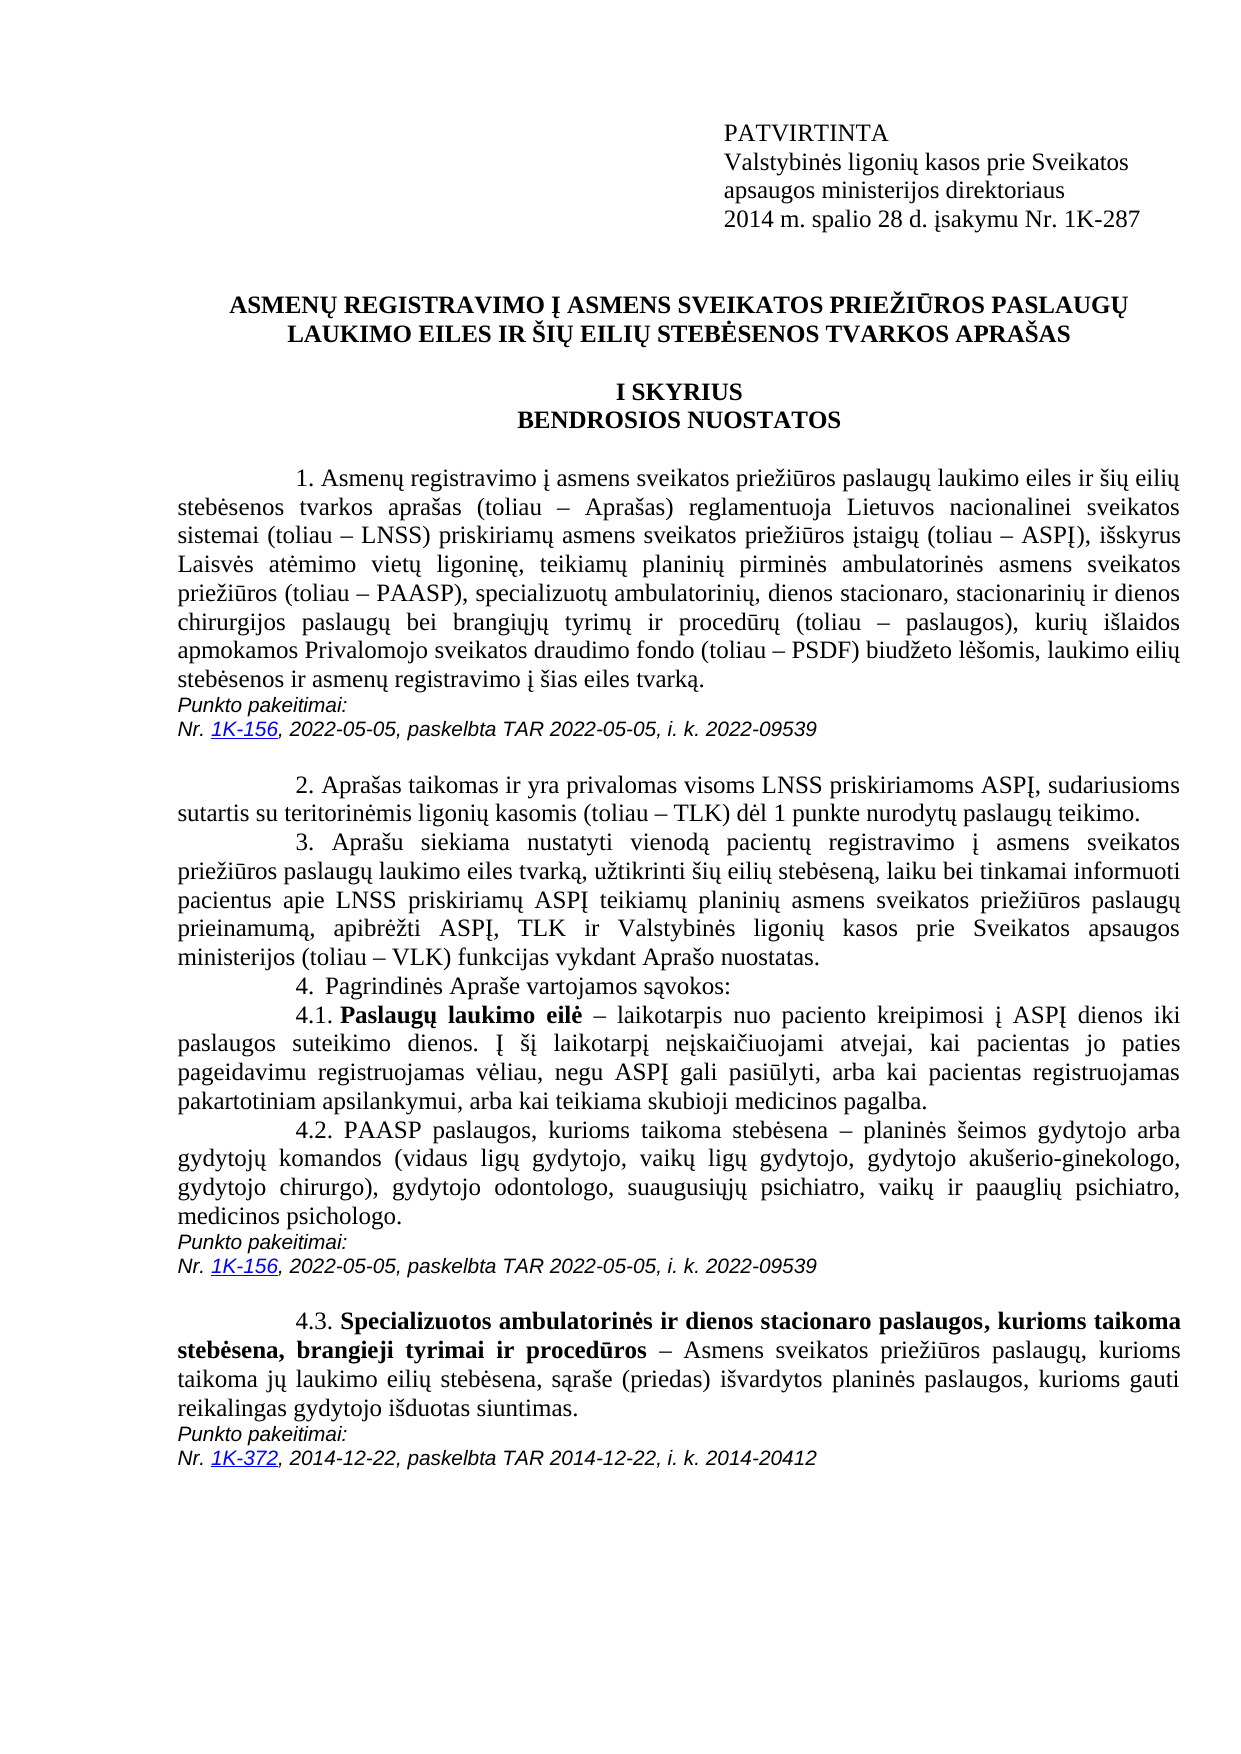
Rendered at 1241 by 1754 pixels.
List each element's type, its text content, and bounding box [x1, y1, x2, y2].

text 3. Aprašu siekiama nustatyti vienodą pacientų registravimo į asmens sveikatos priežiūros paslaugų laukimo eiles tvarką, užtikrinti šių eilių stebėseną, laiku bei tinkamai informuoti pacientus apie LNSS priskiriamų ASPĮ teikiamų planinių asmens sveikatos priežiūros paslaugų prieinamumą, apibrėžti ASPĮ, TLK ir Valstybinės ligonių kasos prie Sveikatos apsaugos ministerijos (toliau – VLK) funkcijas vykdant Aprašo nuostatas. [177, 827, 1181, 971]
text ASMENŲ REGISTRAVIMO Į ASMENS SVEIKATOS PRIEŽIŪROS PASLAUGŲ LAUKIMO EILES IR ŠIŲ EILIŲ STEBĖSENOS TVARKOS APRAŠAS [177, 291, 1181, 348]
text 2. Aprašas taikomas ir yra privalomas visoms LNSS priskiriamoms ASPĮ, sudariusioms sutartis su teritorinėmis ligonių kasomis (toliau – TLK) dėl 1 punkte nurodytų paslaugų teikimo. [177, 770, 1181, 827]
text Nr. 1K-372, 2014-12-22, paskelbta TAR 2014-12-22, i. k. 2014-20412 [177, 1445, 1181, 1469]
text I SKYRIUS [177, 377, 1181, 406]
text Nr. 1K-156, 2022-05-05, paskelbta TAR 2022-05-05, i. k. 2022-09539 [177, 1254, 1181, 1278]
text Valstybinės ligonių kasos prie Sveikatos [177, 147, 1181, 176]
text 1. Asmenų registravimo į asmens sveikatos priežiūros paslaugų laukimo eiles ir šių eilių stebėsenos tvarkos aprašas (toliau – Aprašas) reglamentuoja Lietuvos nacionalinei sveikatos sistemai (toliau – LNSS) priskiriamų asmens sveikatos priežiūros įstaigų (toliau – ASPĮ), išskyrus Laisvės atėmimo vietų ligoninę, teikiamų planinių pirminės ambulatorinės asmens sveikatos priežiūros (toliau – PAASP), specializuotų ambulatorinių, dienos stacionaro, stacionarinių ir dienos chirurgijos paslaugų bei brangiųjų tyrimų ir procedūrų (toliau – paslaugos), kurių išlaidos apmokamos Privalomojo sveikatos draudimo fondo (toliau – PSDF) biudžeto lėšomis, laukimo eilių stebėsenos ir asmenų registravimo į šias eiles tvarką. [177, 463, 1181, 693]
text Nr. 1K-156, 2022-05-05, paskelbta TAR 2022-05-05, i. k. 2022-09539 [177, 717, 1181, 741]
text Punkto pakeitimai: [177, 693, 1181, 717]
text Punkto pakeitimai: [177, 1421, 1181, 1445]
text PATVIRTINTA [588, 118, 1181, 147]
text 2014 m. spalio 28 d. įsakymu Nr. 1K-287 [177, 204, 1181, 233]
text 4.3. Specializuotos ambulatorinės ir dienos stacionaro paslaugos, kurioms taikoma stebėsena, brangieji tyrimai ir procedūros – Asmens sveikatos priežiūros paslaugų, kurioms taikoma jų laukimo eilių stebėsena, sąraše (priedas) išvardytos planinės paslaugos, kurioms gauti reikalingas gydytojo išduotas siuntimas. [177, 1306, 1181, 1421]
text 4.2. PAASP paslaugos, kurioms taikoma stebėsena – planinės šeimos gydytojo arba gydytojų komandos (vidaus ligų gydytojo, vaikų ligų gydytojo, gydytojo akušerio-ginekologo, gydytojo chirurgo), gydytojo odontologo, suaugusiųjų psichiatro, vaikų ir paauglių psichiatro, medicinos psichologo. [177, 1115, 1181, 1230]
text apsaugos ministerijos direktoriaus [177, 176, 1181, 204]
text 4.1. Paslaugų laukimo eilė – laikotarpis nuo paciento kreipimosi į ASPĮ dienos iki paslaugos suteikimo dienos. Į šį laikotarpį neįskaičiuojami atvejai, kai pacientas jo paties pageidavimu registruojamas vėliau, negu ASPĮ gali pasiūlyti, arba kai pacientas registruojamas pakartotiniam apsilankymui, arba kai teikiama skubioji medicinos pagalba. [177, 1000, 1181, 1115]
text Punkto pakeitimai: [177, 1230, 1181, 1254]
text 4. Pagrindinės Apraše vartojamos sąvokos: [236, 971, 1181, 1000]
text BENDROSIOS NUOSTATOS [177, 406, 1181, 434]
